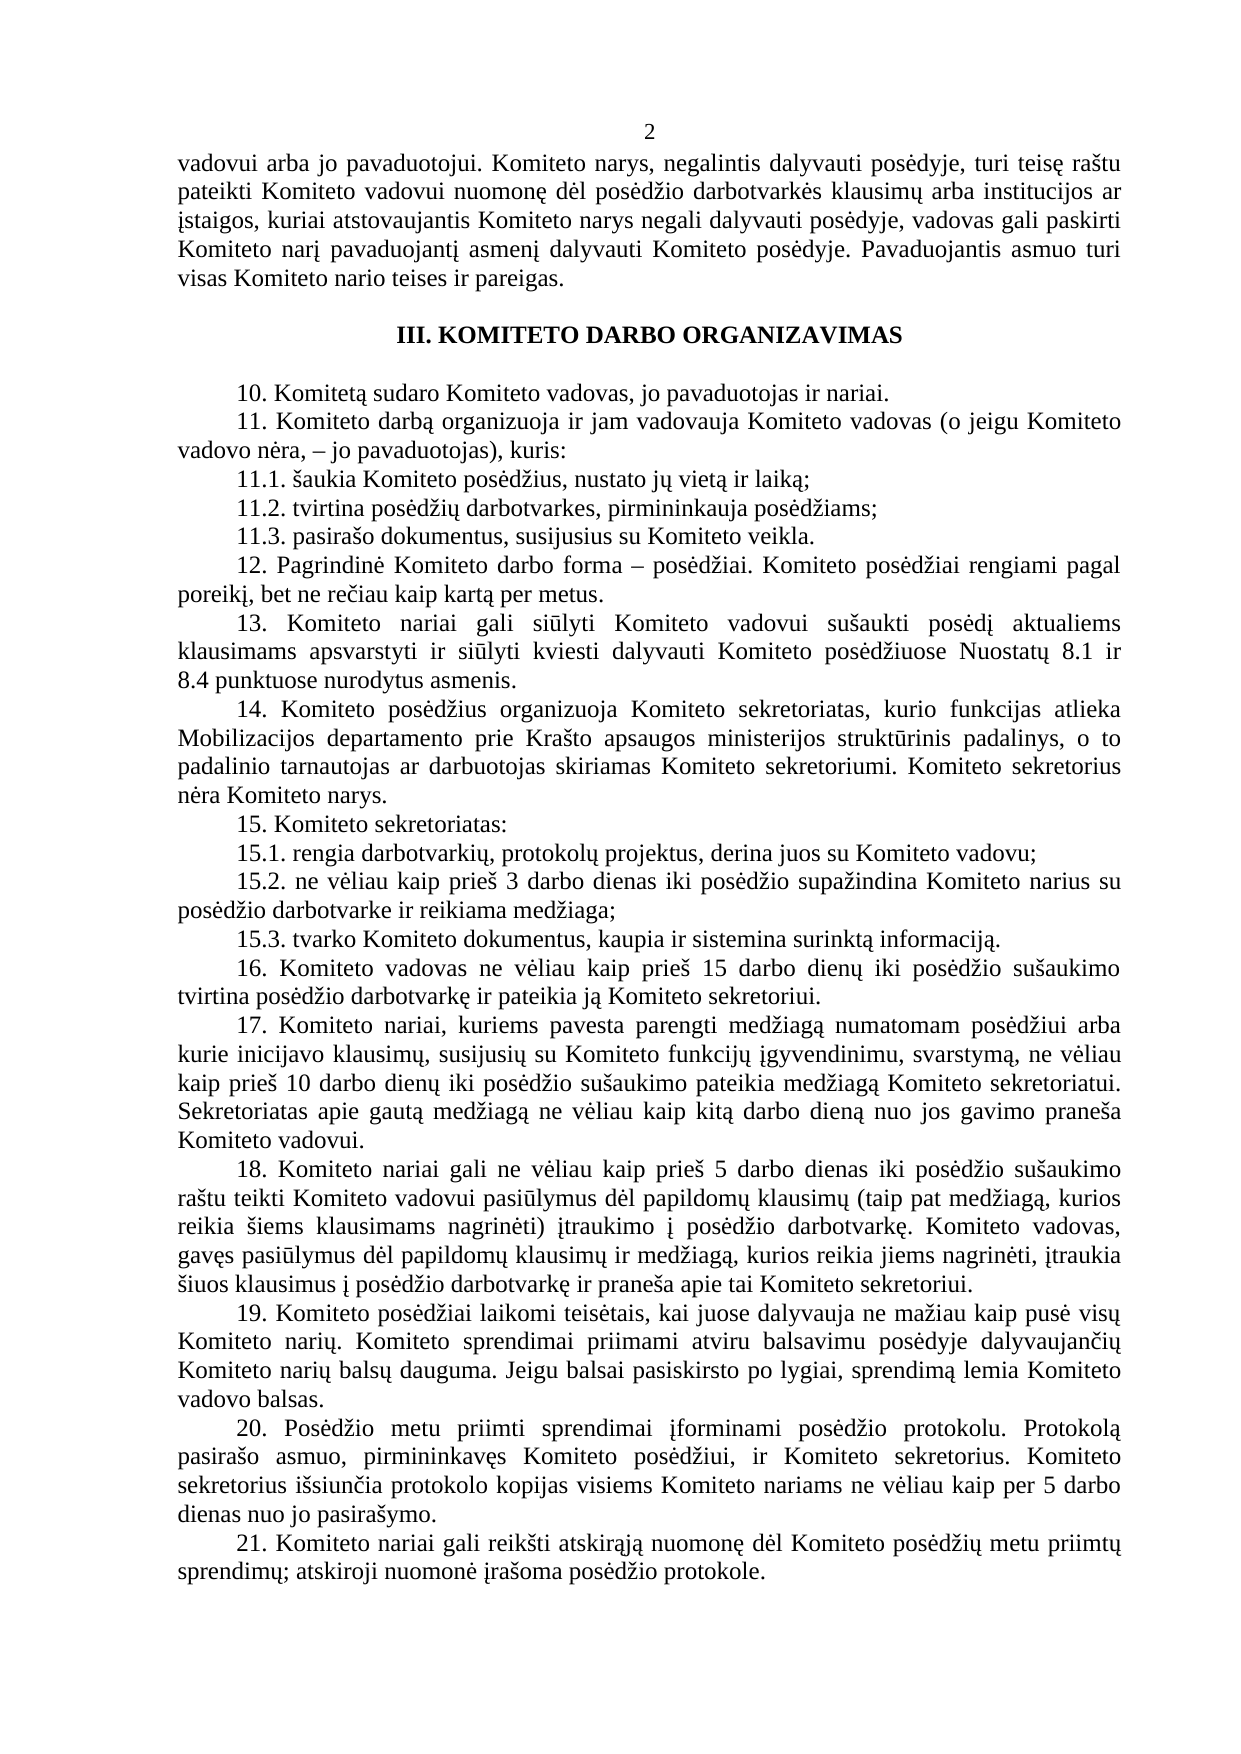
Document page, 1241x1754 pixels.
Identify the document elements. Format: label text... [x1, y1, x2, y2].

text 15. Komiteto sekretoriatas: [177, 809, 1122, 838]
text 10. Komitetą sudaro Komiteto vadovas, jo pavaduotojas ir nariai. [177, 378, 1122, 406]
text 20. Posėdžio metu priimti sprendimai įforminami posėdžio protokolu. Protokolą pasirašo asmuo, pirmininkavęs Komiteto posėdžiui, ir Komiteto sekretorius. Komiteto sekretorius išsiunčia protokolo kopijas visiems Komiteto nariams ne vėliau kaip per 5 darbo dienas nuo jo pasirašymo. [177, 1413, 1122, 1528]
text 19. Komiteto posėdžiai laikomi teisėtais, kai juose dalyvauja ne mažiau kaip pusė visų Komiteto narių. Komiteto sprendimai priimami atviru balsavimu posėdyje dalyvaujančių Komiteto narių balsų dauguma. Jeigu balsai pasiskirsto po lygiai, sprendimą lemia Komiteto vadovo balsas. [177, 1298, 1122, 1413]
text III. KOMITETO DARBO ORGANIZAVIMAS [177, 320, 1122, 349]
text 16. Komiteto vadovas ne vėliau kaip prieš 15 darbo dienų iki posėdžio sušaukimo tvirtina posėdžio darbotvarkę ir pateikia ją Komiteto sekretoriui. [177, 953, 1122, 1010]
text 12. Pagrindinė Komiteto darbo forma – posėdžiai. Komiteto posėdžiai rengiami pagal poreikį, bet ne rečiau kaip kartą per metus. [177, 550, 1122, 608]
text vadovui arba jo pavaduotojui. Komiteto narys, negalintis dalyvauti posėdyje, turi teisę raštu pateikti Komiteto vadovui nuomonę dėl posėdžio darbotvarkės klausimų arba institucijos ar įstaigos, kuriai atstovaujantis Komiteto narys negali dalyvauti posėdyje, vadovas gali paskirti Komiteto narį pavaduojantį asmenį dalyvauti Komiteto posėdyje. Pavaduojantis asmuo turi visas Komiteto nario teises ir pareigas. [177, 148, 1122, 291]
text 11.2. tvirtina posėdžių darbotvarkes, pirmininkauja posėdžiams; [177, 493, 1122, 521]
text 14. Komiteto posėdžius organizuoja Komiteto sekretoriatas, kurio funkcijas atlieka Mobilizacijos departamento prie Krašto apsaugos ministerijos struktūrinis padalinys, o to padalinio tarnautojas ar darbuotojas skiriamas Komiteto sekretoriumi. Komiteto sekretorius nėra Komiteto narys. [177, 694, 1122, 809]
text 18. Komiteto nariai gali ne vėliau kaip prieš 5 darbo dienas iki posėdžio sušaukimo raštu teikti Komiteto vadovui pasiūlymus dėl papildomų klausimų (taip pat medžiagą, kurios reikia šiems klausimams nagrinėti) įtraukimo į posėdžio darbotvarkę. Komiteto vadovas, gavęs pasiūlymus dėl papildomų klausimų ir medžiagą, kurios reikia jiems nagrinėti, įtraukia šiuos klausimus į posėdžio darbotvarkę ir praneša apie tai Komiteto sekretoriui. [177, 1154, 1122, 1298]
text 13. Komiteto nariai gali siūlyti Komiteto vadovui sušaukti posėdį aktualiems klausimams apsvarstyti ir siūlyti kviesti dalyvauti Komiteto posėdžiuose Nuostatų 8.1 ir 8.4 punktuose nurodytus asmenis. [177, 608, 1122, 694]
text 21. Komiteto nariai gali reikšti atskirąją nuomonę dėl Komiteto posėdžių metu priimtų sprendimų; atskiroji nuomonė įrašoma posėdžio protokole. [177, 1528, 1122, 1585]
text 11.1. šaukia Komiteto posėdžius, nustato jų vietą ir laiką; [177, 464, 1122, 493]
text 17. Komiteto nariai, kuriems pavesta parengti medžiagą numatomam posėdžiui arba kurie inicijavo klausimų, susijusių su Komiteto funkcijų įgyvendinimu, svarstymą, ne vėliau kaip prieš 10 darbo dienų iki posėdžio sušaukimo pateikia medžiagą Komiteto sekretoriatui. Sekretoriatas apie gautą medžiagą ne vėliau kaip kitą darbo dieną nuo jos gavimo praneša Komiteto vadovui. [177, 1010, 1122, 1154]
text 11. Komiteto darbą organizuoja ir jam vadovauja Komiteto vadovas (o jeigu Komiteto vadovo nėra, – jo pavaduotojas), kuris: [177, 406, 1122, 464]
text 11.3. pasirašo dokumentus, susijusius su Komiteto veikla. [177, 521, 1122, 550]
text 15.3. tvarko Komiteto dokumentus, kaupia ir sistemina surinktą informaciją. [177, 924, 1122, 953]
text 15.1. rengia darbotvarkių, protokolų projektus, derina juos su Komiteto vadovu; [177, 838, 1122, 866]
text 15.2. ne vėliau kaip prieš 3 darbo dienas iki posėdžio supažindina Komiteto narius su posėdžio darbotvarke ir reikiama medžiaga; [177, 866, 1122, 924]
